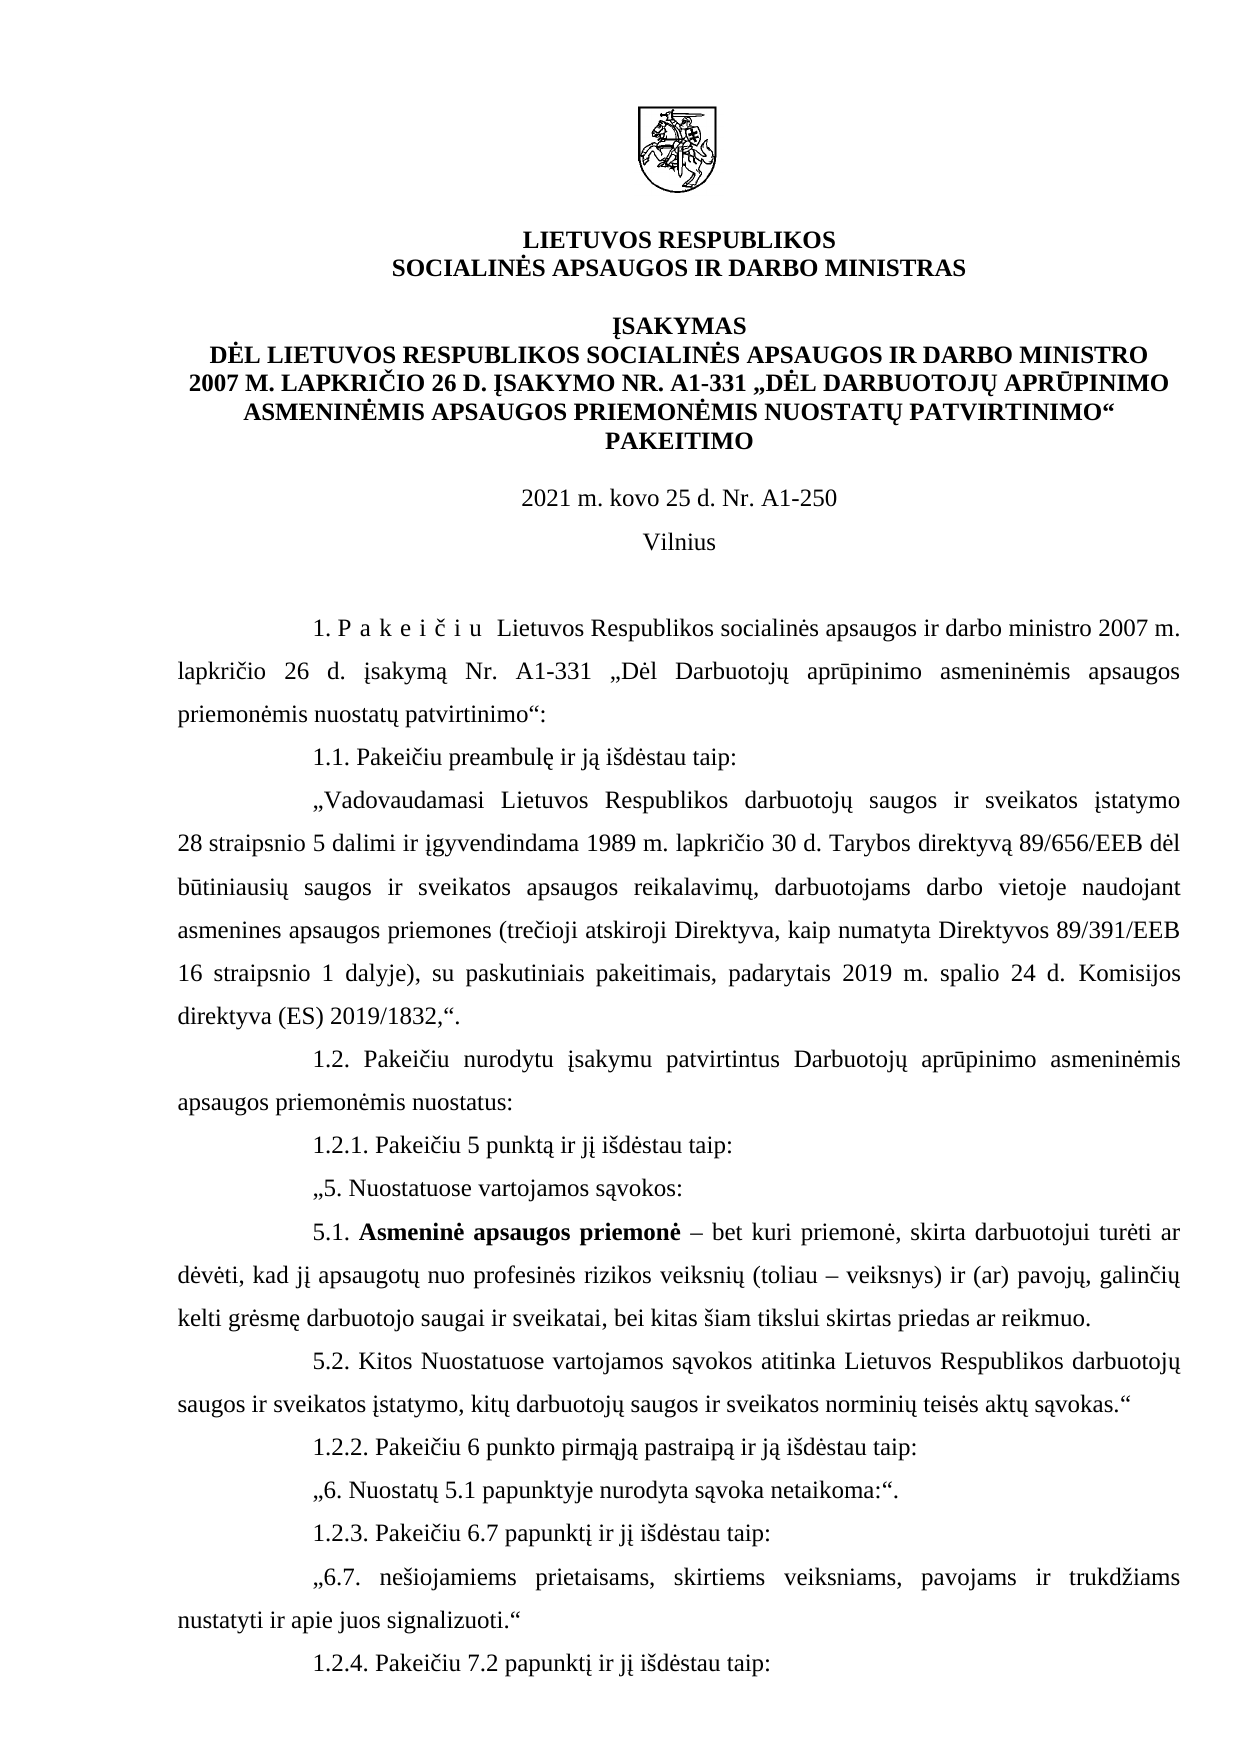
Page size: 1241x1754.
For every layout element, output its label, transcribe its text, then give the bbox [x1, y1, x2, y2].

text „5. Nuostatuose vartojamos sąvokos: [177, 1173, 1181, 1202]
text 1.2.4. Pakeičiu 7.2 papunktį ir jį išdėstau taip: [177, 1648, 1181, 1677]
text „Vadovaudamasi Lietuvos Respublikos darbuotojų saugos ir sveikatos įstatymo 28 straipsnio 5 dalimi ir įgyvendindama 1989 m. lapkričio 30 d. Tarybos direktyvą 89/656/EEB dėl būtiniausių saugos ir sveikatos apsaugos reikalavimų, darbuotojams darbo vietoje naudojant asmenines apsaugos priemones (trečioji atskiroji Direktyva, kaip numatyta Direktyvos 89/391/EEB 16 straipsnio 1 dalyje), su paskutiniais pakeitimais, padarytais 2019 m. spalio 24 d. Komisijos direktyva (ES) 2019/1832,“. [177, 785, 1181, 1030]
text 2021 m. kovo 25 d. Nr. A1-250 [177, 483, 1181, 512]
text 1. Pakeičiu Lietuvos Respublikos socialinės apsaugos ir darbo ministro 2007 m. lapkričio 26 d. įsakymą Nr. A1-331 „Dėl Darbuotojų aprūpinimo asmeninėmis apsaugos priemonėmis nuostatų patvirtinimo“: [177, 613, 1181, 728]
text 1.2.2. Pakeičiu 6 punkto pirmąją pastraipą ir ją išdėstau taip: [177, 1432, 1181, 1461]
text „6.7. nešiojamiems prietaisams, skirtiems veiksniams, pavojams ir trukdžiams nustatyti ir apie juos signalizuoti.“ [177, 1562, 1181, 1633]
text 1.1. Pakeičiu preambulę ir ją išdėstau taip: [177, 742, 1181, 771]
text 1.2.1. Pakeičiu 5 punktą ir jį išdėstau taip: [177, 1130, 1181, 1159]
text 1.2. Pakeičiu nurodytu įsakymu patvirtintus Darbuotojų aprūpinimo asmeninėmis apsaugos priemonėmis nuostatus: [177, 1044, 1181, 1116]
text 5.2. Kitos Nuostatuose vartojamos sąvokos atitinka Lietuvos Respublikos darbuotojų saugos ir sveikatos įstatymo, kitų darbuotojų saugos ir sveikatos norminių teisės aktų sąvokas.“ [177, 1346, 1181, 1418]
text LIETUVOS RESPUBLIKOS [177, 225, 1181, 253]
text 5.1. Asmeninė apsaugos priemonė – bet kuri priemonė, skirta darbuotojui turėti ar dėvėti, kad jį apsaugotų nuo profesinės rizikos veiksnių (toliau – veiksnys) ir (ar) pavojų, galinčių kelti grėsmę darbuotojo saugai ir sveikatai, bei kitas šiam tikslui skirtas priedas ar reikmuo. [177, 1217, 1181, 1332]
text 1.2.3. Pakeičiu 6.7 papunktį ir jį išdėstau taip: [177, 1518, 1181, 1547]
text „6. Nuostatų 5.1 papunktyje nurodyta sąvoka netaikoma:“. [177, 1475, 1181, 1504]
text SOCIALINĖS APSAUGOS IR DARBO MINISTRAS [177, 253, 1181, 282]
text DĖL LIETUVOS RESPUBLIKOS SOCIALINĖS APSAUGOS IR DARBO MINISTRO 2007 M. LAPKRIČIO 26 D. ĮSAKYMO NR. A1-331 „DĖL DARBUOTOJŲ APRŪPINIMO ASMENINĖMIS APSAUGOS PRIEMONĖMIS NUOSTATŲ PATVIRTINIMO“ PAKEITIMO [177, 340, 1181, 455]
text Vilnius [177, 527, 1181, 555]
text ĮSAKYMAS [177, 311, 1181, 340]
